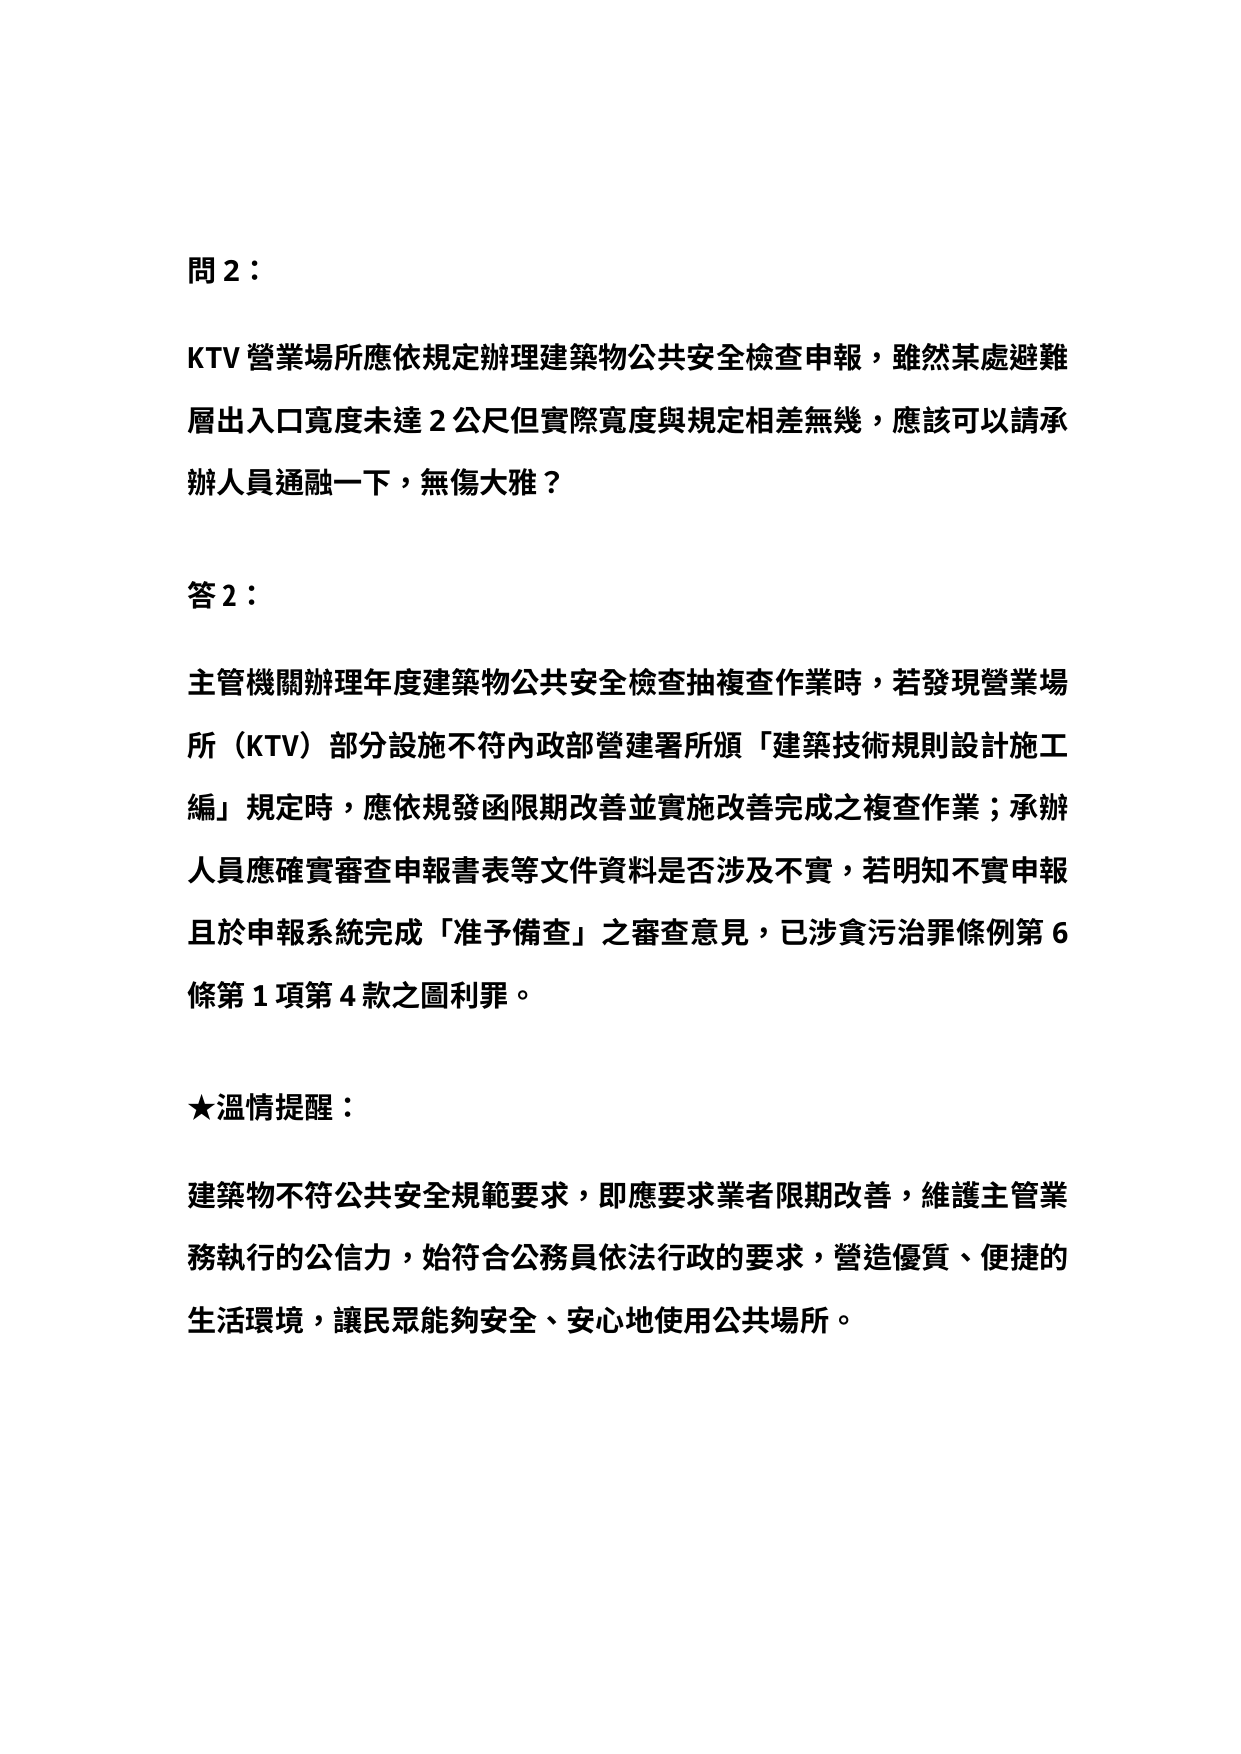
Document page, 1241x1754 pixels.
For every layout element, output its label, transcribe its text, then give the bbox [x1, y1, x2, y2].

text KTV營業場所應依規定辦理建築物公共安全檢查申報，雖然某處避難層出入口寬度未達2公尺但實際寬度與規定相差無幾，應該可以請承辦人員通融一下，無傷大雅？ [187, 314, 1069, 502]
text 主管機關辦理年度建築物公共安全檢查抽複查作業時，若發現營業場所（KTV）部分設施不符內政部營建署所頒「建築技術規則設計施工編」規定時，應依規發函限期改善並實施改善完成之複查作業；承辦人員應確實審查申報書表等文件資料是否涉及不實，若明知不實申報且於申報系統完成「准予備查」之審查意見，已涉貪污治罪條例第6條第1項第4款之圖利罪。 [187, 639, 1069, 1014]
text 問2： [187, 227, 1069, 289]
text 答2： [187, 552, 1069, 614]
text ★溫情提醒： [187, 1064, 1069, 1127]
text 建築物不符公共安全規範要求，即應要求業者限期改善，維護主管業務執行的公信力，始符合公務員依法行政的要求，營造優質、便捷的生活環境，讓民眾能夠安全、安心地使用公共場所。 [187, 1152, 1069, 1339]
